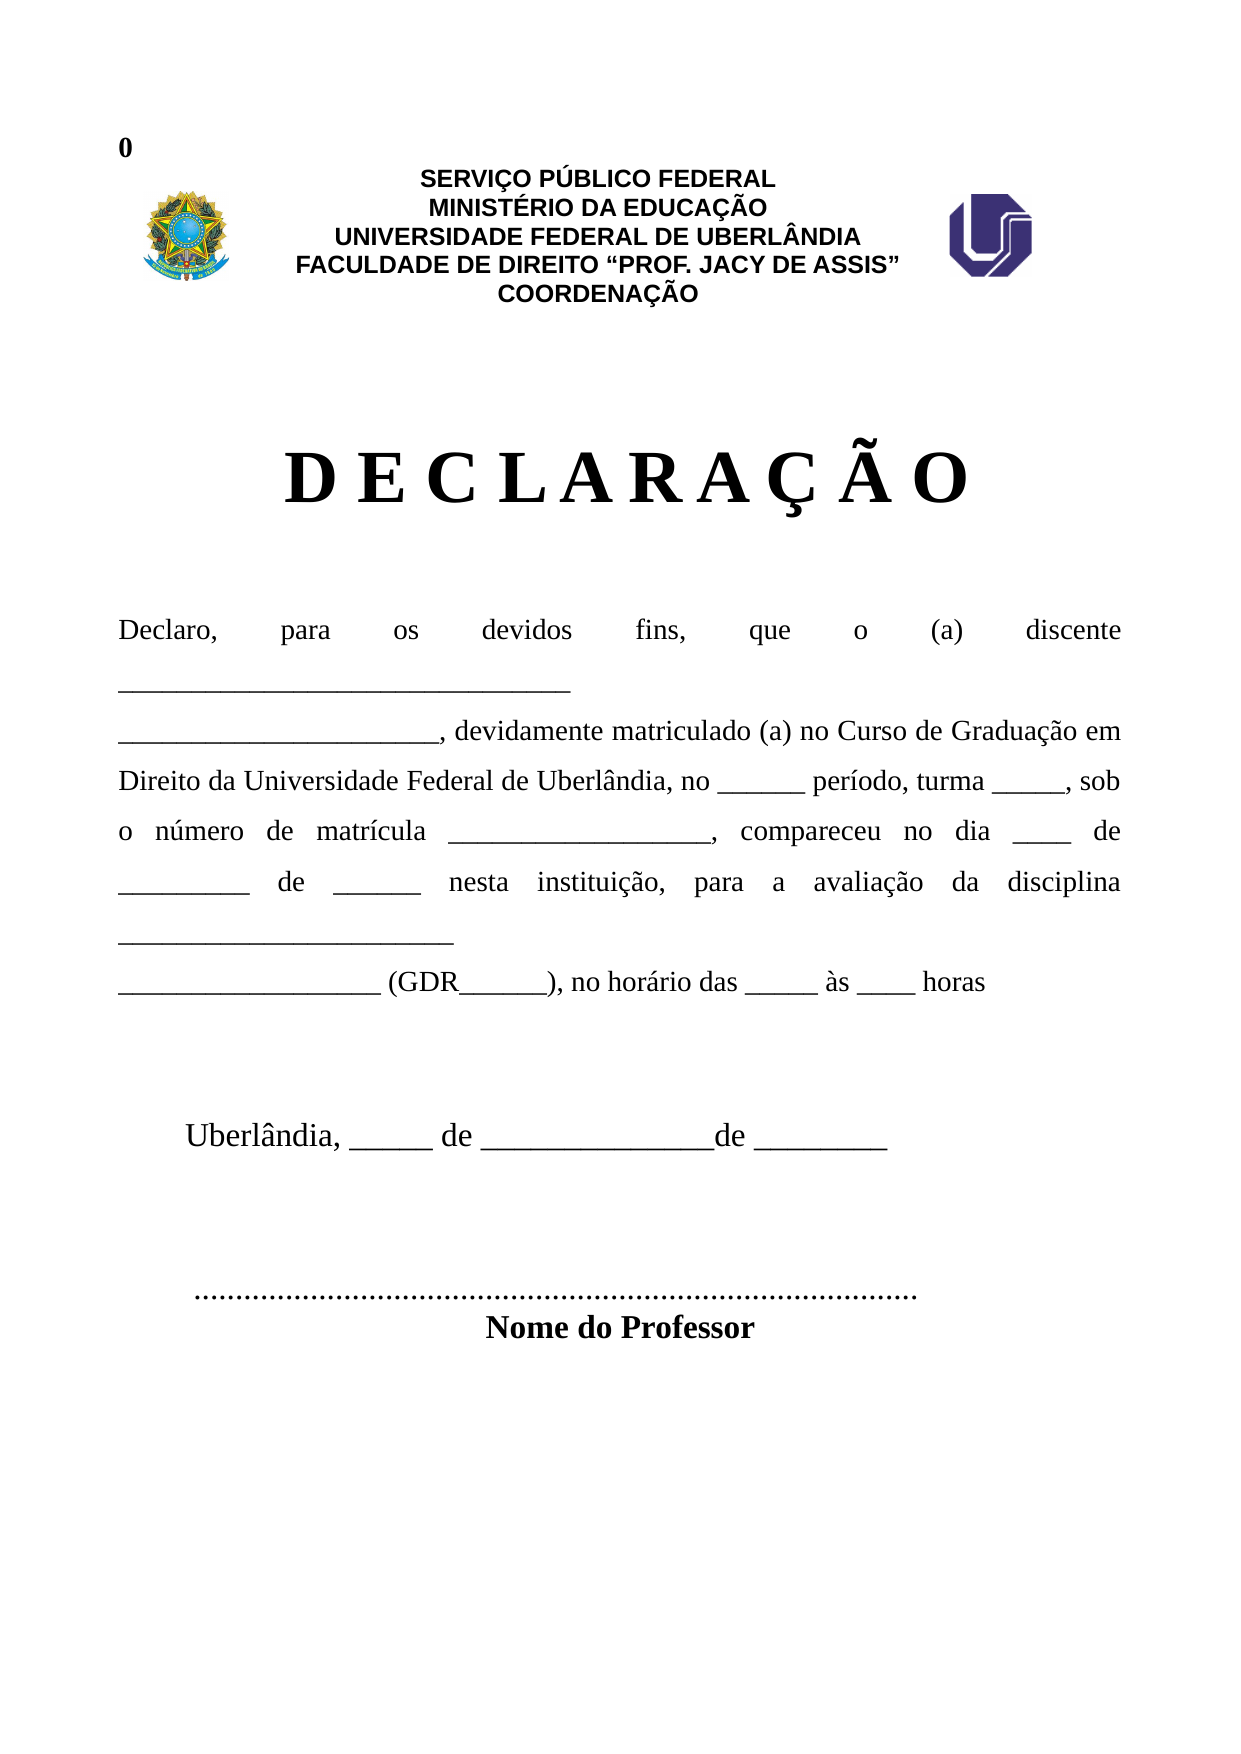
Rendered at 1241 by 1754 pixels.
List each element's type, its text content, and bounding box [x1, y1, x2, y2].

table_header [930, 164, 1052, 308]
table_header SERVIÇO PÚBLICO FEDERAL MINISTÉRIO DA EDUCAÇÃO UNIVERSIDADE FEDERAL DE UBERLÂNDIA FACULDADE DE DIREITO “PROF. JACY DE ASSIS” COORDENAÇÃO [266, 164, 930, 308]
text 0 [118, 131, 1122, 164]
text __________________ (GDR______), no horário das _____ às ____ horas [118, 964, 1122, 998]
text D E C L A R A Ç Ã O [118, 432, 1122, 519]
text ....................................................................................... [118, 1269, 1122, 1307]
text Declaro, para os devidos fins, que o (a) discente _______________________________ [118, 612, 1122, 696]
table_header [107, 164, 266, 308]
text ______________________, devidamente matriculado (a) no Curso de Graduação em Direito da Universidade Federal de Uberlândia, no ______ período, turma _____, sob o número de matrícula __________________, compareceu no dia ____ de _________ de ______ nesta instituição, para a avaliação da disciplina _______________________ [118, 713, 1122, 948]
text Nome do Professor [118, 1307, 1122, 1345]
text Uberlândia, _____ de ______________de ________ [118, 1115, 1122, 1154]
